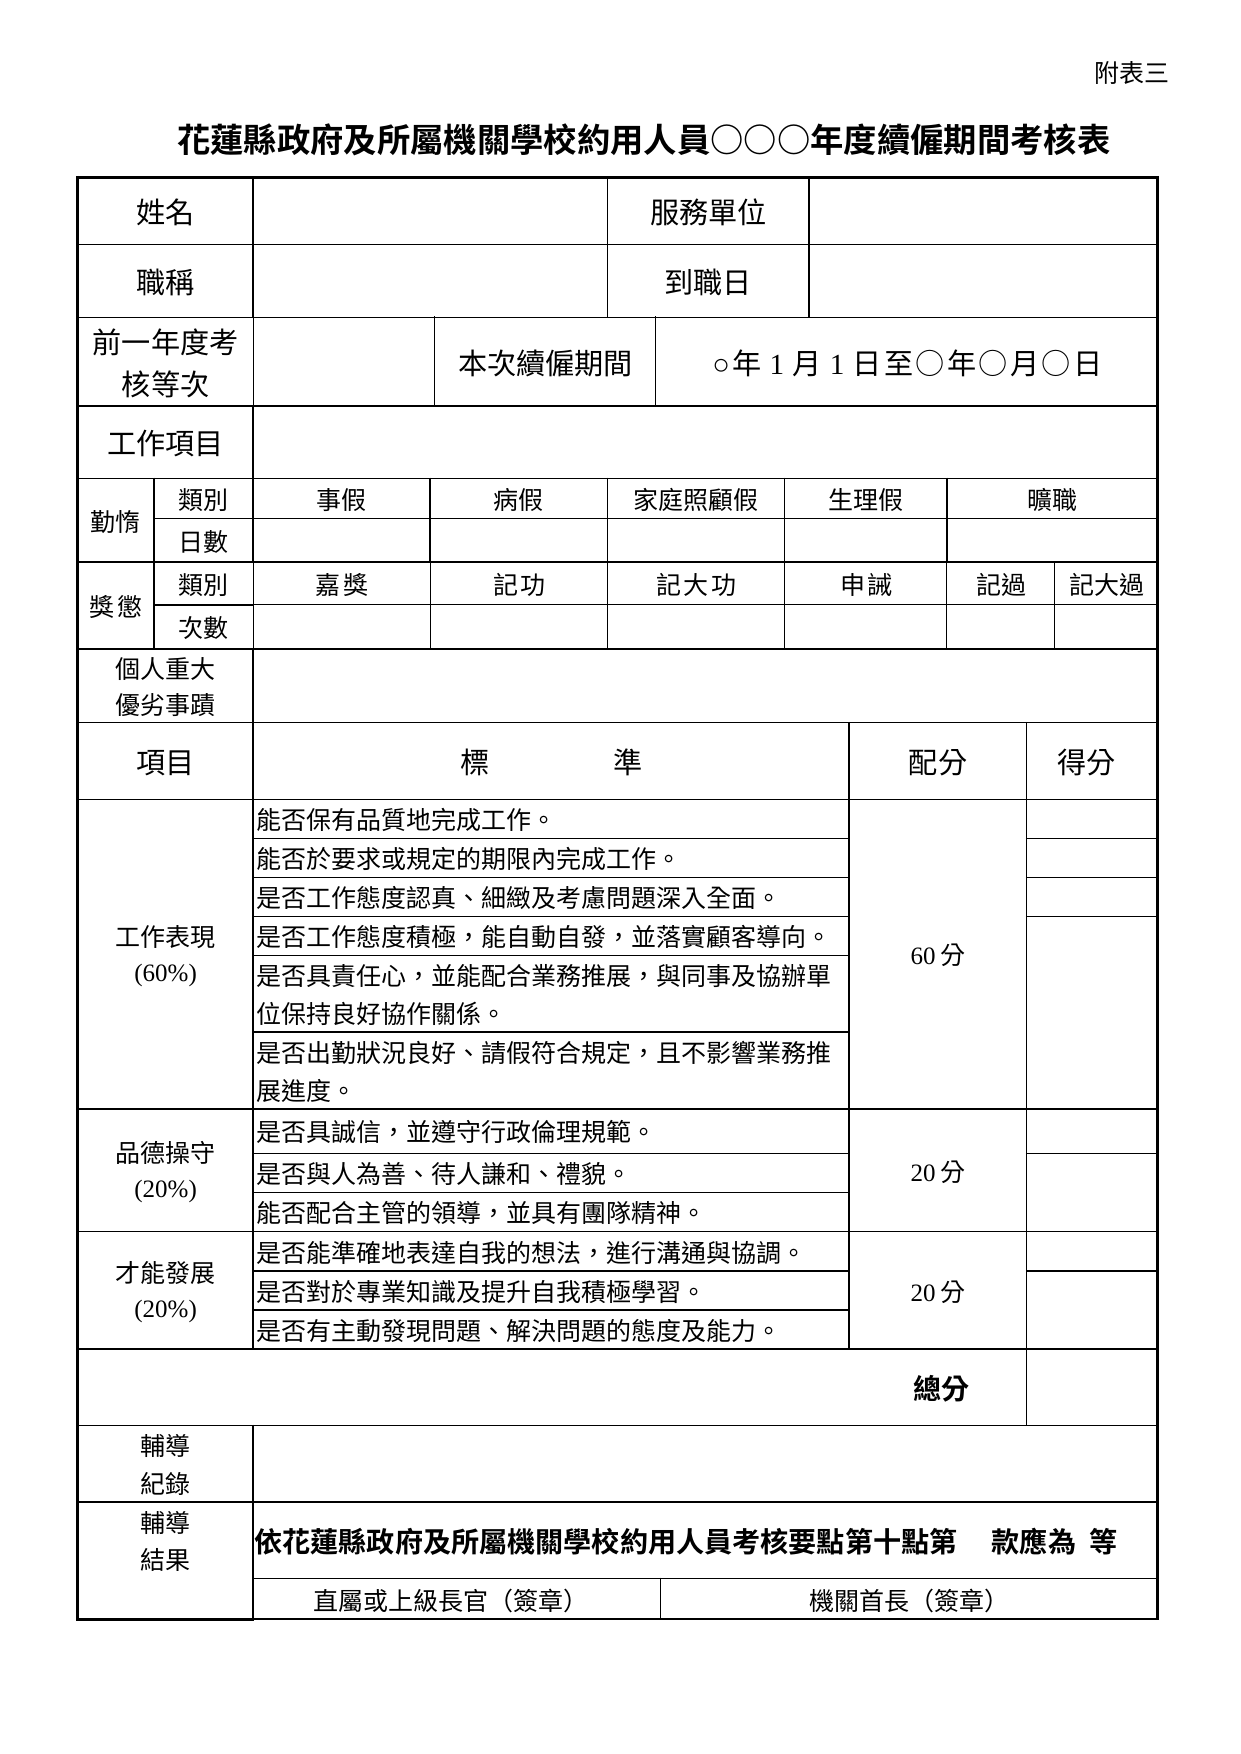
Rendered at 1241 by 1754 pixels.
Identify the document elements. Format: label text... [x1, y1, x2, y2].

table_cell 勤惰 [79, 479, 153, 561]
table_cell [1027, 839, 1156, 877]
table_header [254, 179, 607, 243]
table_cell 獎懲 [79, 563, 153, 648]
table_cell 20分 [850, 1110, 1026, 1231]
table_cell [254, 407, 1156, 477]
table_cell 前一年度考核等次 [79, 318, 253, 405]
table_cell 是否有主動發現問題、解決問題的態度及能力。 [254, 1311, 848, 1348]
table_cell 是否具責任心，並能配合業務推展，與同事及協辦單位保持良好協作關係。 [254, 956, 848, 1031]
table_cell 是否與人為善、待人謙和、禮貌。 [254, 1154, 848, 1192]
table_cell 總分 [79, 1350, 1026, 1424]
table_cell 日數 [155, 519, 252, 561]
table_cell [1027, 800, 1156, 837]
table_cell 本次續僱期間 [435, 318, 655, 405]
table_cell [1027, 917, 1156, 1108]
table_cell 職稱 [79, 245, 252, 316]
table_cell 記大功 [608, 563, 784, 604]
table_cell 能否配合主管的領導，並具有團隊精神。 [254, 1193, 848, 1231]
table_cell [254, 1426, 1156, 1501]
table_cell [810, 245, 1156, 316]
table_cell 是否對於專業知識及提升自我積極學習。 [254, 1272, 848, 1309]
table_header 服務單位 [608, 179, 808, 243]
table_cell 能否於要求或規定的期限內完成工作。 [254, 839, 848, 877]
table_cell 曠職 [948, 479, 1156, 517]
table_cell [254, 650, 1156, 722]
text 花蓮縣政府及所屬機關學校約用人員○○○年度續僱期間考核表 [150, 101, 1137, 176]
table_cell [254, 605, 430, 648]
table_cell 依花蓮縣政府及所屬機關學校約用人員考核要點第十點第 款應為 等 [254, 1503, 1156, 1578]
table_cell 工作項目 [79, 407, 252, 477]
table_cell [1027, 1232, 1156, 1270]
table_cell 20分 [850, 1232, 1026, 1348]
table_cell 嘉獎 [254, 563, 430, 604]
table_cell [947, 605, 1054, 648]
table_cell 記功 [431, 563, 607, 604]
table_cell 項目 [79, 723, 252, 798]
table_cell 記過 [947, 563, 1054, 604]
table_header [810, 179, 1156, 243]
table_cell [608, 605, 784, 648]
table_cell 是否工作態度認真、細緻及考慮問題深入全面。 [254, 878, 848, 916]
table_cell [254, 318, 434, 405]
table_cell 才能發展 (20%) [79, 1232, 252, 1348]
table_cell [1027, 1154, 1156, 1231]
table_cell 生理假 [785, 479, 946, 517]
table_cell 工作表現 (60%) [79, 800, 252, 1108]
table_cell [1027, 1110, 1156, 1153]
table_header 姓名 [79, 179, 252, 243]
table_cell 到職日 [608, 245, 808, 316]
table_cell 輔導 結果 [79, 1503, 252, 1618]
table_cell [1055, 605, 1156, 648]
table_cell 事假 [254, 479, 429, 517]
table_cell 記大過 [1055, 563, 1156, 604]
table_cell [785, 605, 946, 648]
table_cell 直屬或上級長官（簽章） [254, 1579, 660, 1618]
table_cell 家庭照顧假 [608, 479, 784, 517]
table_cell 標準 [254, 723, 848, 798]
table_cell 申誡 [785, 563, 946, 604]
table_cell 機關首長（簽章） [661, 1579, 1156, 1618]
table_cell 是否工作態度積極，能自動自發，並落實顧客導向。 [254, 917, 848, 955]
table_cell 輔導 紀錄 [79, 1426, 252, 1501]
table_cell [431, 605, 607, 648]
table_cell ○年1月1日至○年○月○日 [656, 318, 1156, 405]
table_cell [1027, 878, 1156, 916]
table_cell [785, 519, 946, 561]
table_cell 個人重大 優劣事蹟 [79, 650, 252, 722]
table_cell 能否保有品質地完成工作。 [254, 800, 848, 837]
table_cell [608, 519, 784, 561]
table_cell 配分 [850, 723, 1026, 798]
table_cell [431, 519, 607, 561]
table_cell 得分 [1027, 723, 1156, 798]
table_cell 是否具誠信，並遵守行政倫理規範。 [254, 1110, 848, 1153]
table_cell 是否能準確地表達自我的想法，進行溝通與協調。 [254, 1232, 848, 1270]
table_cell 類別 [155, 563, 253, 604]
table_cell [1027, 1272, 1156, 1348]
table_cell 是否出勤狀況良好、請假符合規定，且不影響業務推展進度。 [254, 1033, 848, 1108]
table_cell [254, 519, 429, 561]
table_cell [948, 519, 1156, 561]
table_cell [1027, 1350, 1156, 1424]
table_cell 品德操守 (20%) [79, 1110, 252, 1231]
text 附表三 [1094, 54, 1173, 90]
table_cell [254, 245, 607, 316]
table_cell 類別 [155, 479, 252, 517]
table_cell 病假 [431, 479, 607, 517]
table_cell 次數 [155, 606, 253, 648]
table_cell 60分 [850, 800, 1026, 1108]
